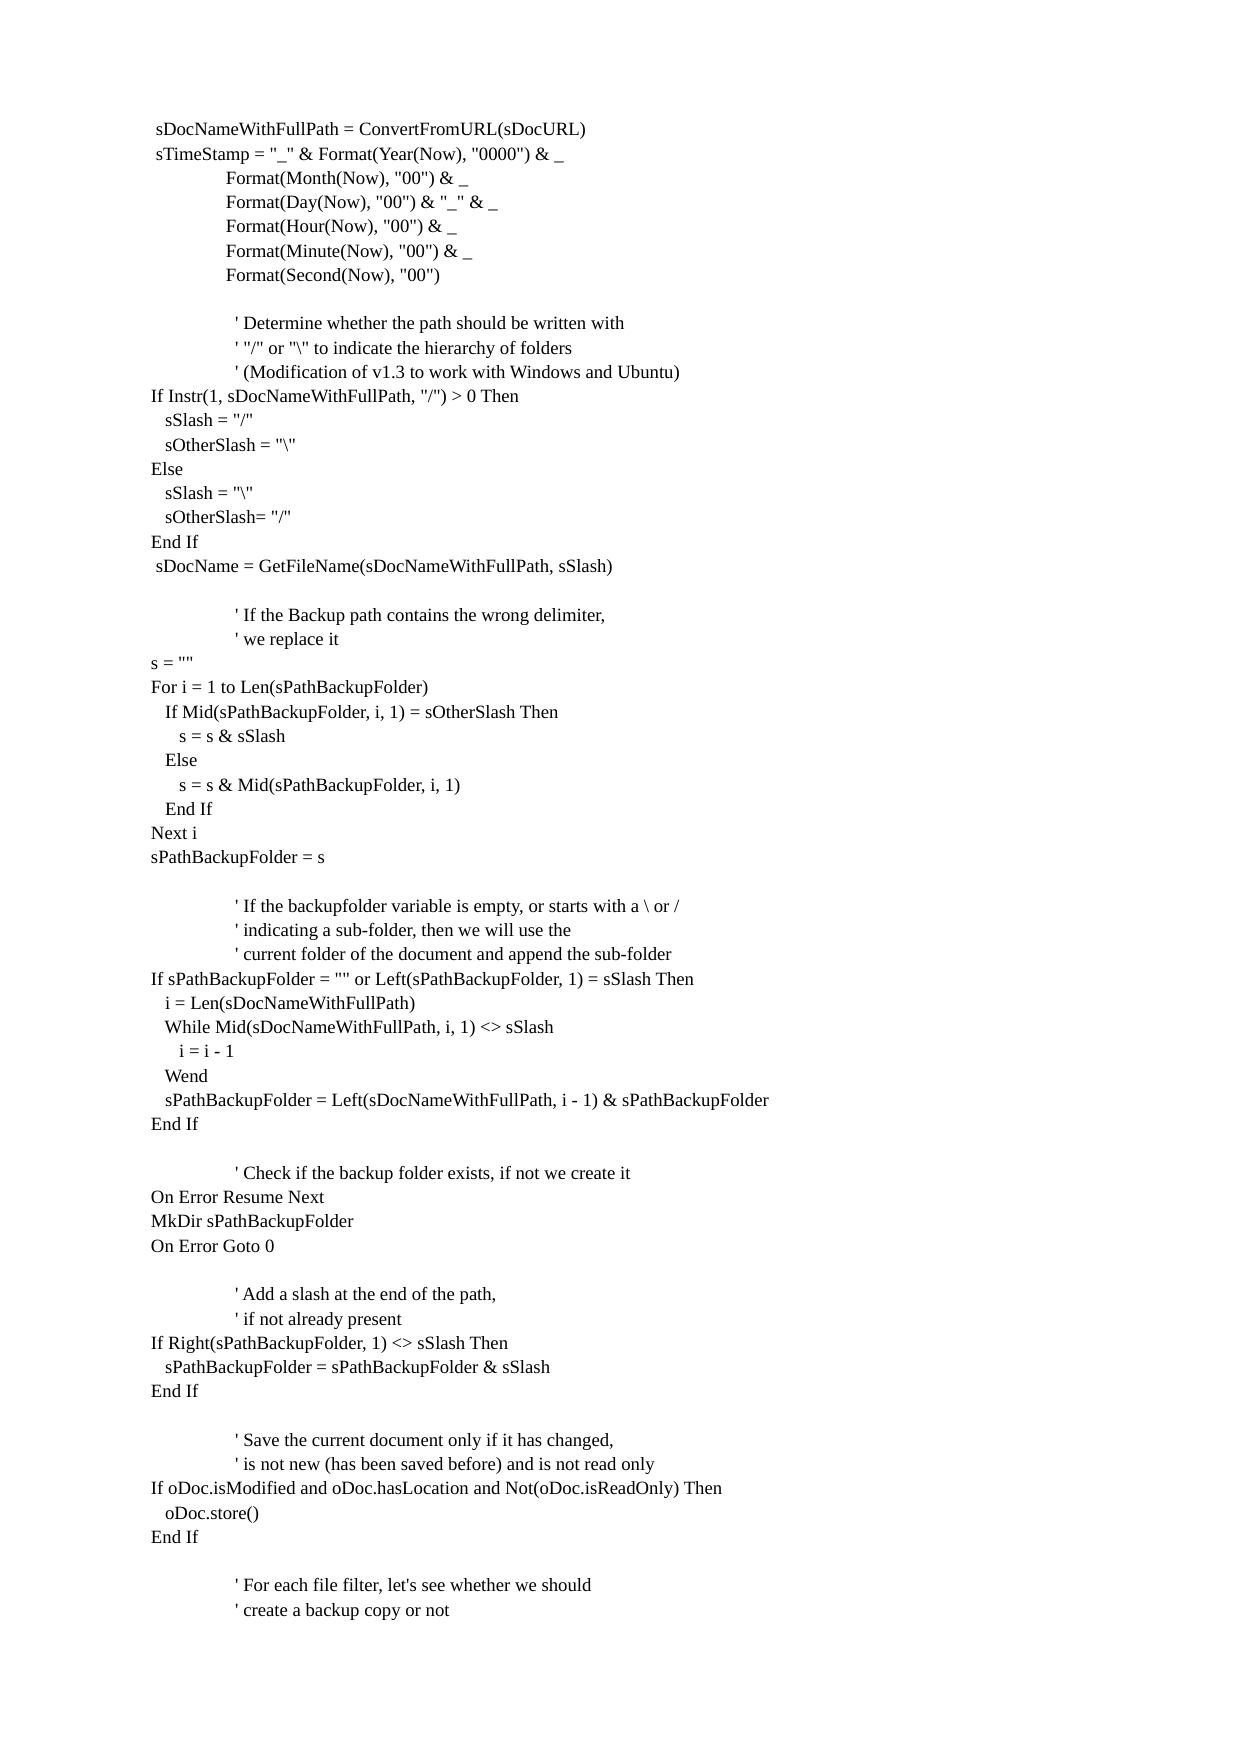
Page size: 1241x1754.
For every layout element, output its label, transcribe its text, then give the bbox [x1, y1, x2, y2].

text sOtherSlash= "/" [118, 506, 1122, 528]
text If sPathBackupFolder = "" or Left(sPathBackupFolder, 1) = sSlash Then [118, 968, 1122, 989]
text End If [118, 1380, 1122, 1402]
text i = Len(sDocNameWithFullPath) [118, 992, 1122, 1013]
text Format(Day(Now), "00") & "_" & _ [118, 191, 1122, 212]
text s = "" [118, 652, 1122, 674]
text While Mid(sDocNameWithFullPath, i, 1) <> sSlash [118, 1016, 1122, 1038]
text If Instr(1, sDocNameWithFullPath, "/") > 0 Then [118, 385, 1122, 407]
text End If [118, 798, 1122, 819]
text End If [118, 1526, 1122, 1547]
text Format(Month(Now), "00") & _ [118, 167, 1122, 188]
text ' create a backup copy or not [118, 1599, 1122, 1620]
text sSlash = "\" [118, 482, 1122, 504]
text Else [118, 749, 1122, 771]
text If Mid(sPathBackupFolder, i, 1) = sOtherSlash Then [118, 701, 1122, 722]
text ' current folder of the document and append the sub-folder [118, 943, 1122, 965]
text i = i - 1 [118, 1040, 1122, 1062]
text End If [118, 1113, 1122, 1135]
text ' (Modification of v1.3 to work with Windows and Ubuntu) [118, 361, 1122, 382]
text ' "/" or "\" to indicate the hierarchy of folders [118, 337, 1122, 358]
text On Error Resume Next [118, 1186, 1122, 1208]
text ' indicating a sub-folder, then we will use the [118, 919, 1122, 941]
text Wend [118, 1065, 1122, 1086]
text sPathBackupFolder = s [118, 846, 1122, 868]
text Format(Minute(Now), "00") & _ [118, 239, 1122, 261]
text ' Save the current document only if it has changed, [118, 1429, 1122, 1450]
text MkDir sPathBackupFolder [118, 1210, 1122, 1232]
text ' we replace it [118, 628, 1122, 649]
text sPathBackupFolder = Left(sDocNameWithFullPath, i - 1) & sPathBackupFolder [118, 1089, 1122, 1111]
text ' Check if the backup folder exists, if not we create it [118, 1162, 1122, 1183]
text sOtherSlash = "\" [118, 434, 1122, 455]
text If Right(sPathBackupFolder, 1) <> sSlash Then [118, 1332, 1122, 1353]
text ' For each file filter, let's see whether we should [118, 1574, 1122, 1596]
text End If [118, 531, 1122, 552]
text Next i [118, 822, 1122, 843]
text sDocNameWithFullPath = ConvertFromURL(sDocURL) [118, 118, 1122, 140]
text ' Add a slash at the end of the path, [118, 1283, 1122, 1305]
text ' If the Backup path contains the wrong delimiter, [118, 603, 1122, 625]
text ' is not new (has been saved before) and is not read only [118, 1453, 1122, 1474]
text Format(Hour(Now), "00") & _ [118, 215, 1122, 237]
text s = s & Mid(sPathBackupFolder, i, 1) [118, 773, 1122, 795]
text ' If the backupfolder variable is empty, or starts with a \ or / [118, 895, 1122, 916]
text sDocName = GetFileName(sDocNameWithFullPath, sSlash) [118, 555, 1122, 577]
text s = s & sSlash [118, 725, 1122, 746]
text Format(Second(Now), "00") [118, 264, 1122, 285]
text If oDoc.isModified and oDoc.hasLocation and Not(oDoc.isReadOnly) Then [118, 1477, 1122, 1499]
text For i = 1 to Len(sPathBackupFolder) [118, 676, 1122, 698]
text sTimeStamp = "_" & Format(Year(Now), "0000") & _ [118, 142, 1122, 164]
text Else [118, 458, 1122, 479]
text ' if not already present [118, 1307, 1122, 1329]
text sSlash = "/" [118, 409, 1122, 431]
text oDoc.store() [118, 1502, 1122, 1523]
text On Error Goto 0 [118, 1234, 1122, 1256]
text sPathBackupFolder = sPathBackupFolder & sSlash [118, 1356, 1122, 1377]
text ' Determine whether the path should be written with [118, 312, 1122, 334]
